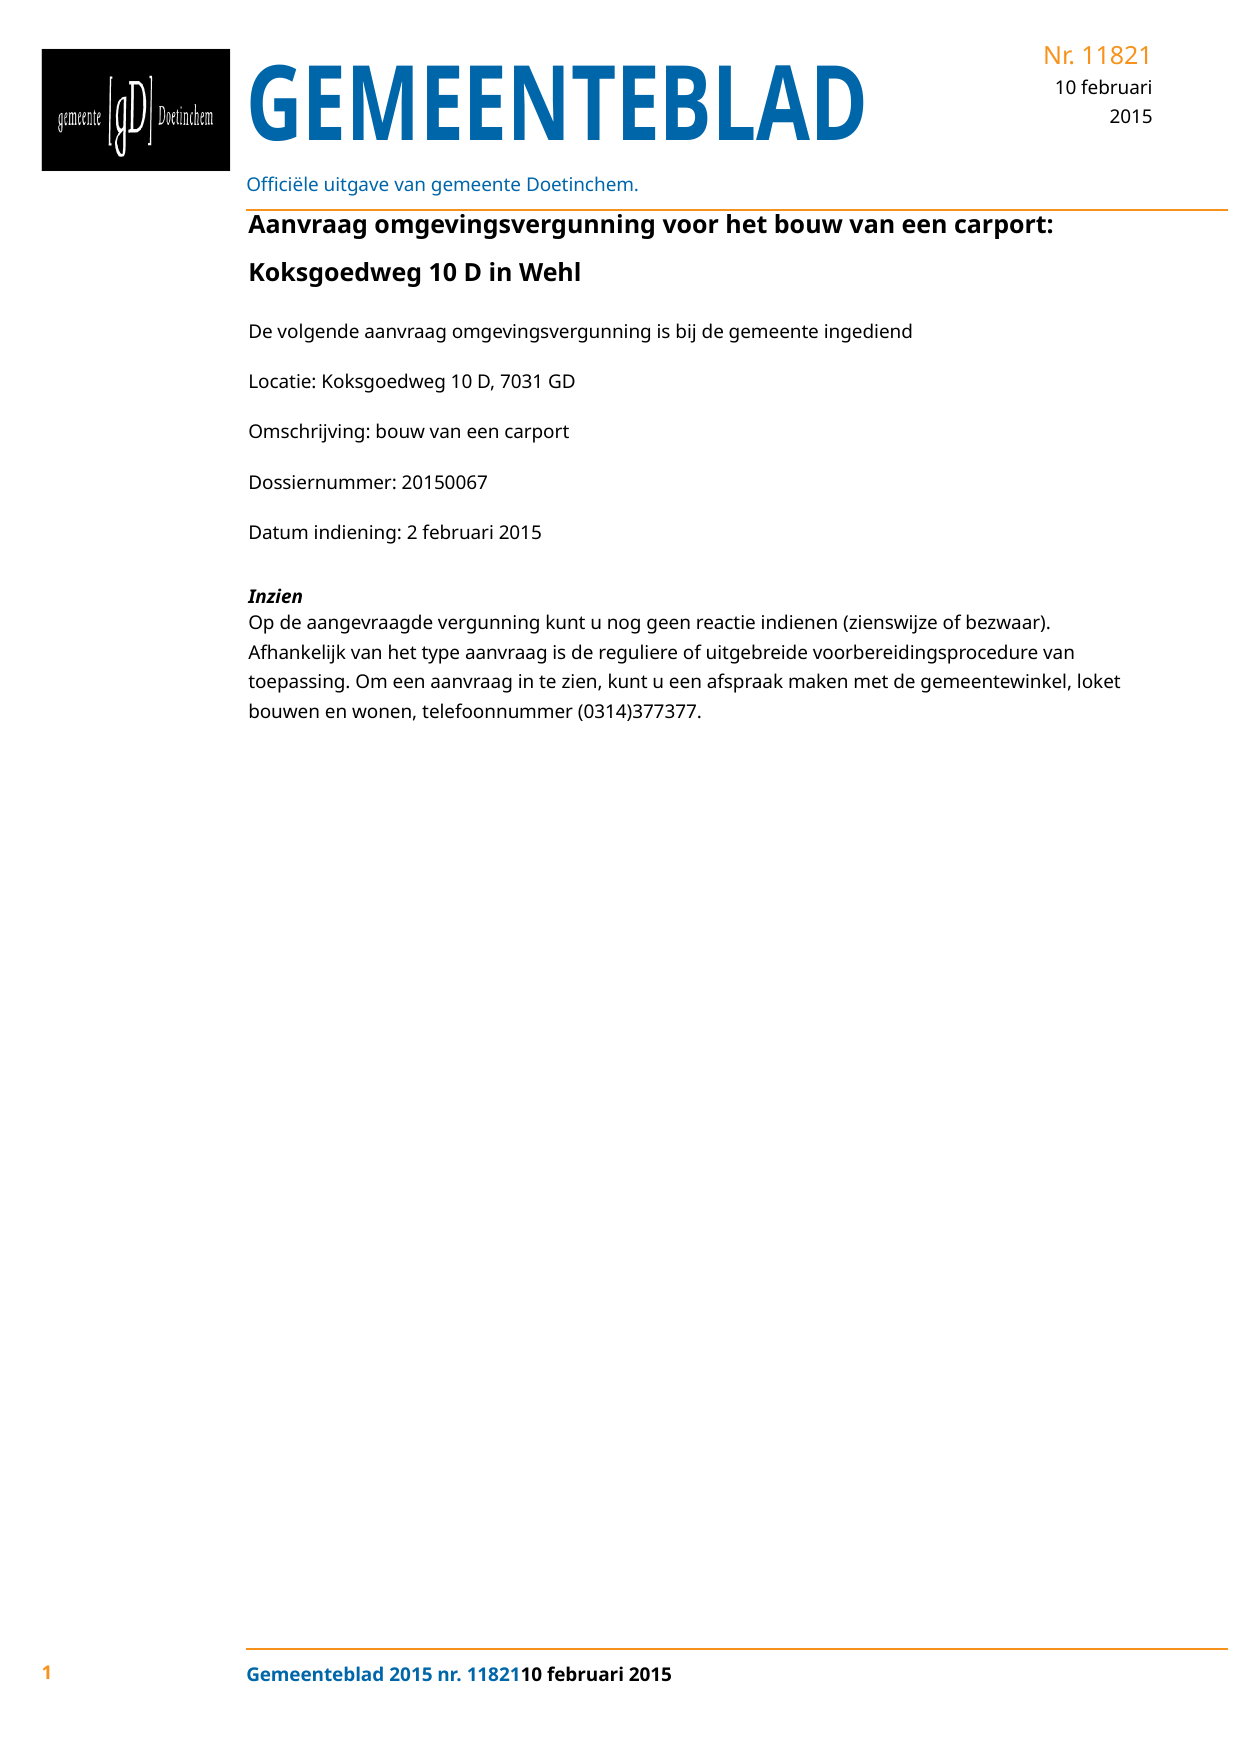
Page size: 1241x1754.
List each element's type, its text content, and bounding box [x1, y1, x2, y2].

text Aanvraag omgevingsvergunning voor het bouw van een carport: Koksgoedweg 10 D in Wehl [248, 211, 1152, 288]
text Inzien [248, 583, 1152, 609]
text Dossiernummer: 20150067 [248, 469, 1152, 495]
text Locatie: Koksgoedweg 10 D, 7031 GD [248, 368, 1152, 394]
text Omschrijving: bouw van een carport [248, 419, 1152, 444]
text Datum indiening: 2 februari 2015 [248, 519, 1152, 545]
picture [41, 47, 231, 172]
text De volgende aanvraag omgevingsvergunning is bij de gemeente ingediend [248, 318, 1152, 344]
text Op de aangevraagde vergunning kunt u nog geen reactie indienen (zienswijze of bezwaar). Afhankelijk van het type aanvraag is de reguliere of uitgebreide voorbereidingsprocedure van toepassing. Om een aanvraag in te zien, kunt u een afspraak maken met de gemeentewinkel, loket bouwen en wonen, telefoonnummer (0314)377377. [248, 609, 1152, 724]
